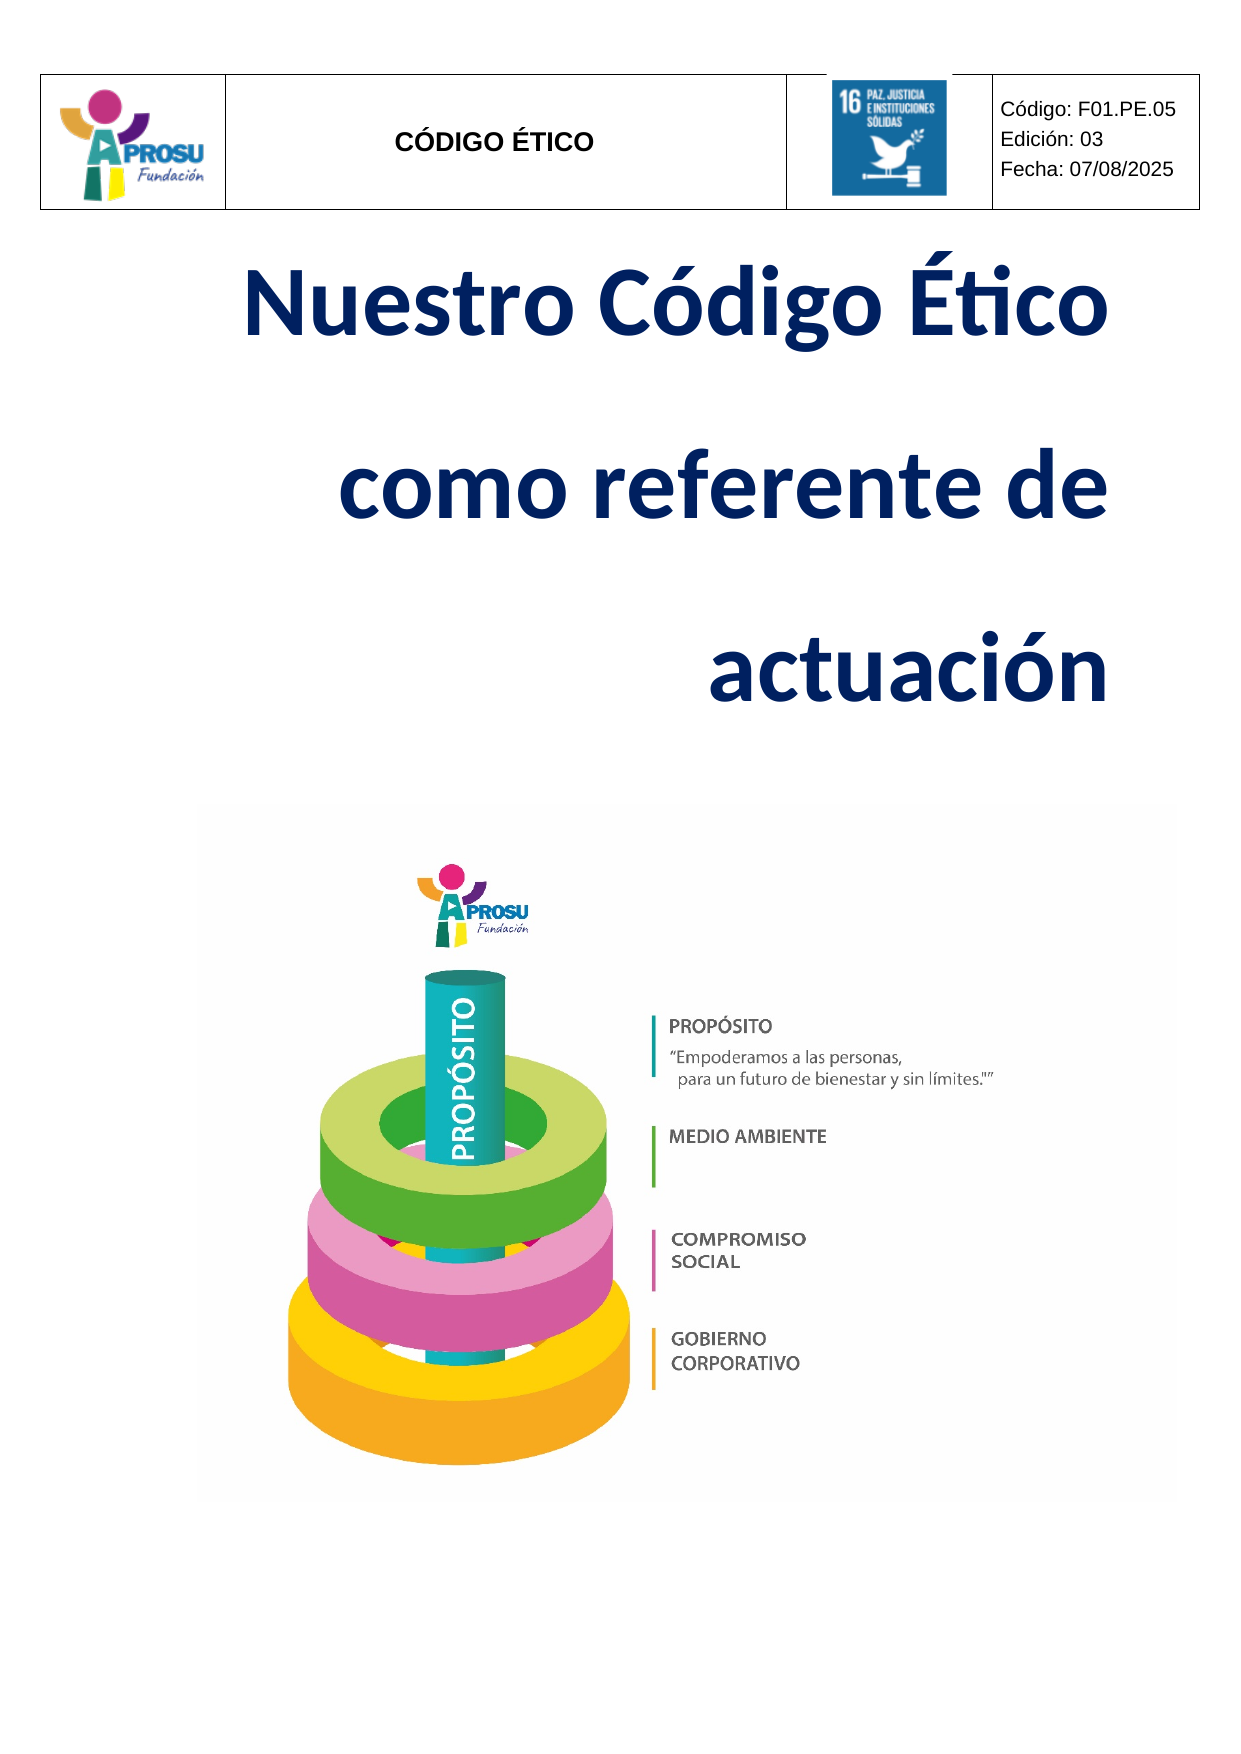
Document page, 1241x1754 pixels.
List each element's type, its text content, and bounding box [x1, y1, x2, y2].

list Nuestro Código Ético como referente de actuación [197, 238, 1110, 726]
